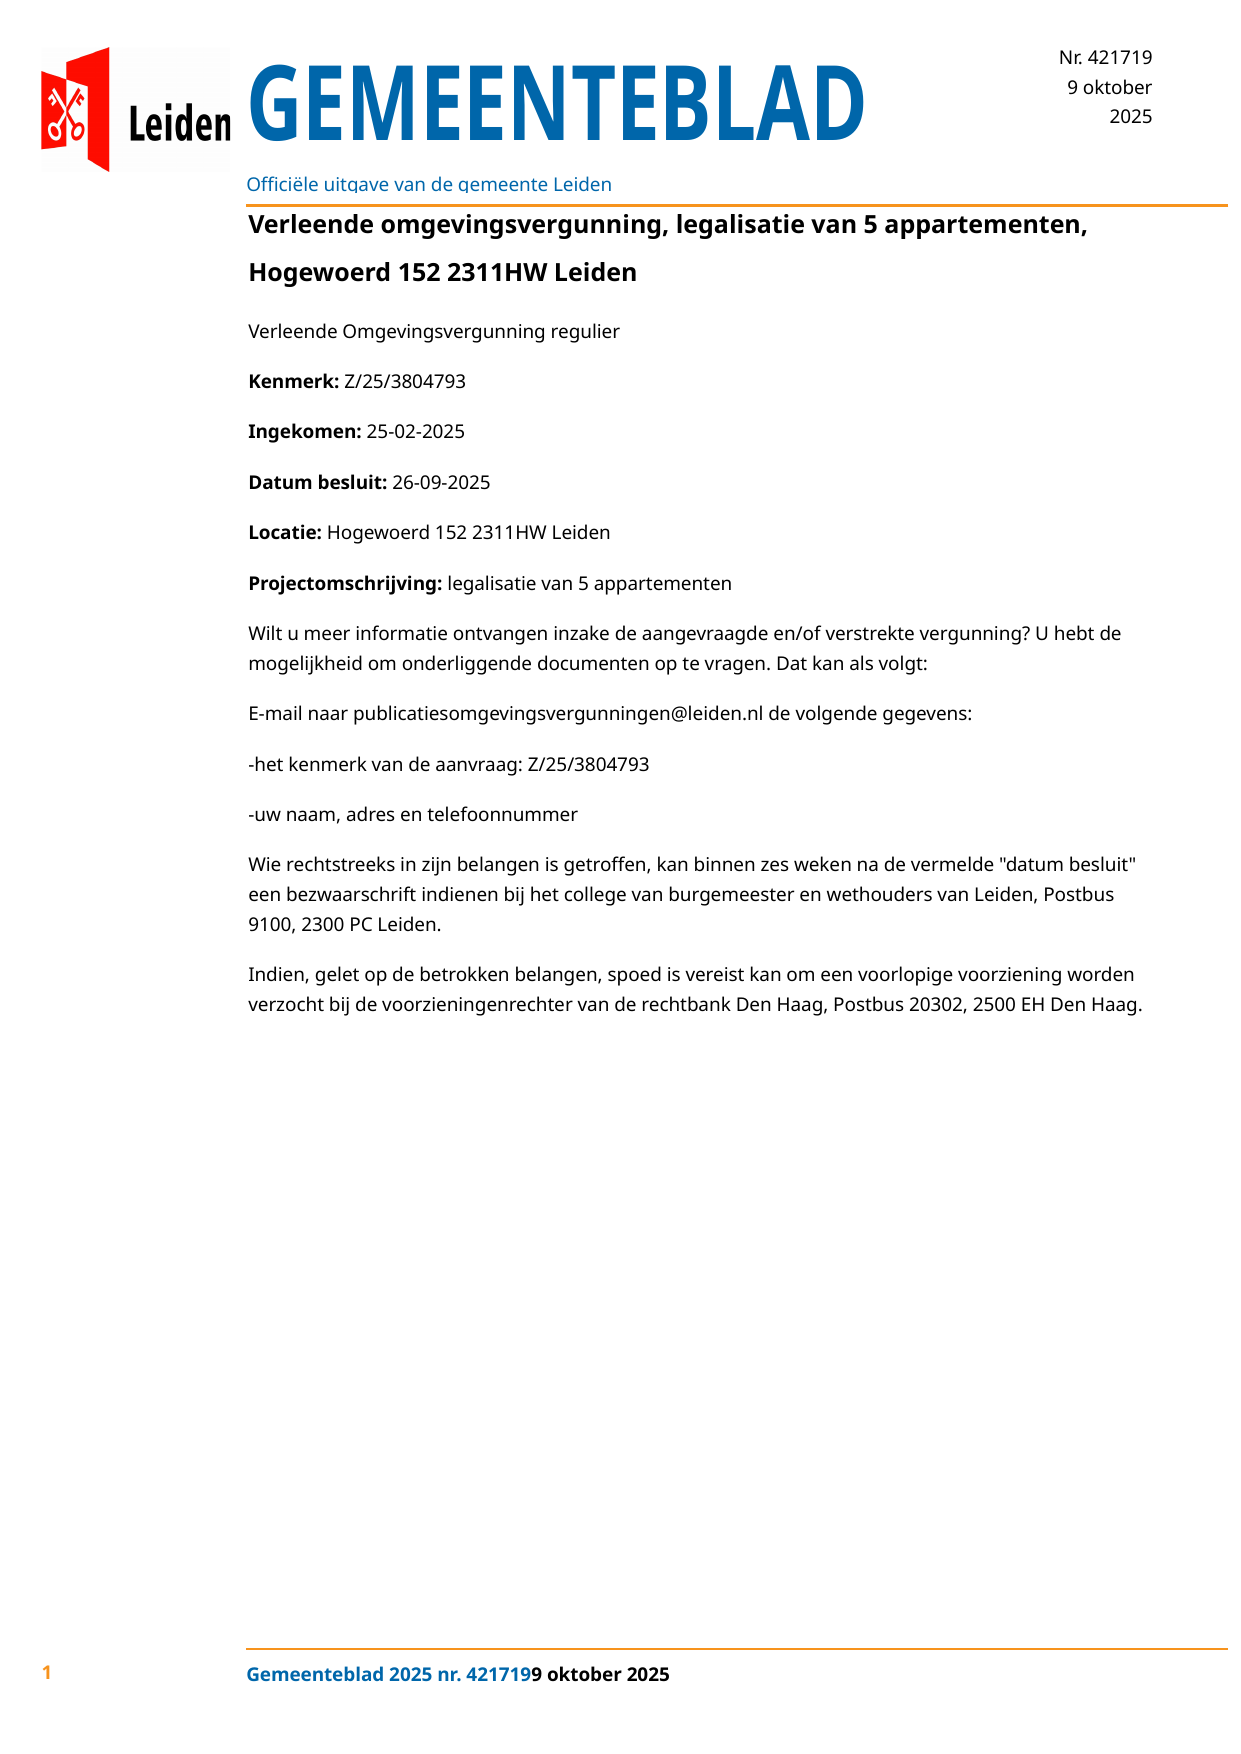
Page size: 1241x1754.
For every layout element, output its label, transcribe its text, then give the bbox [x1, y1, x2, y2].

text E-mail naar publicatiesomgevingsvergunningen@leiden.nl de volgende gegevens: [248, 700, 1152, 726]
text Datum besluit: 26-09-2025 [248, 469, 1152, 495]
text Wie rechtstreeks in zijn belangen is getroffen, kan binnen zes weken na de vermelde "datum besluit" een bezwaarschrift indienen bij het college van burgemeester en wethouders van Leiden, Postbus 9100, 2300 PC Leiden. [248, 852, 1152, 937]
text Verleende omgevingsvergunning, legalisatie van 5 appartementen, Hogewoerd 152 2311HW Leiden [248, 207, 1152, 288]
text Locatie: Hogewoerd 152 2311HW Leiden [248, 519, 1152, 545]
text -het kenmerk van de aanvraag: Z/25/3804793 [248, 751, 1152, 777]
text Verleende Omgevingsvergunning regulier [248, 318, 1152, 344]
text Projectomschrijving: legalisatie van 5 appartementen [248, 570, 1152, 596]
text Indien, gelet op de betrokken belangen, spoed is vereist kan om een voorlopige voorziening worden verzocht bij de voorzieningenrechter van de rechtbank Den Haag, Postbus 20302, 2500 EH Den Haag. [248, 961, 1152, 1017]
text Wilt u meer informatie ontvangen inzake de aangevraagde en/of verstrekte vergunning? U hebt de mogelijkheid om onderliggende documenten op te vragen. Dat kan als volgt: [248, 620, 1152, 676]
text Kenmerk: Z/25/3804793 [248, 368, 1152, 394]
text Ingekomen: 25-02-2025 [248, 419, 1152, 444]
picture [41, 47, 231, 172]
text -uw naam, adres en telefoonnummer [248, 801, 1152, 827]
